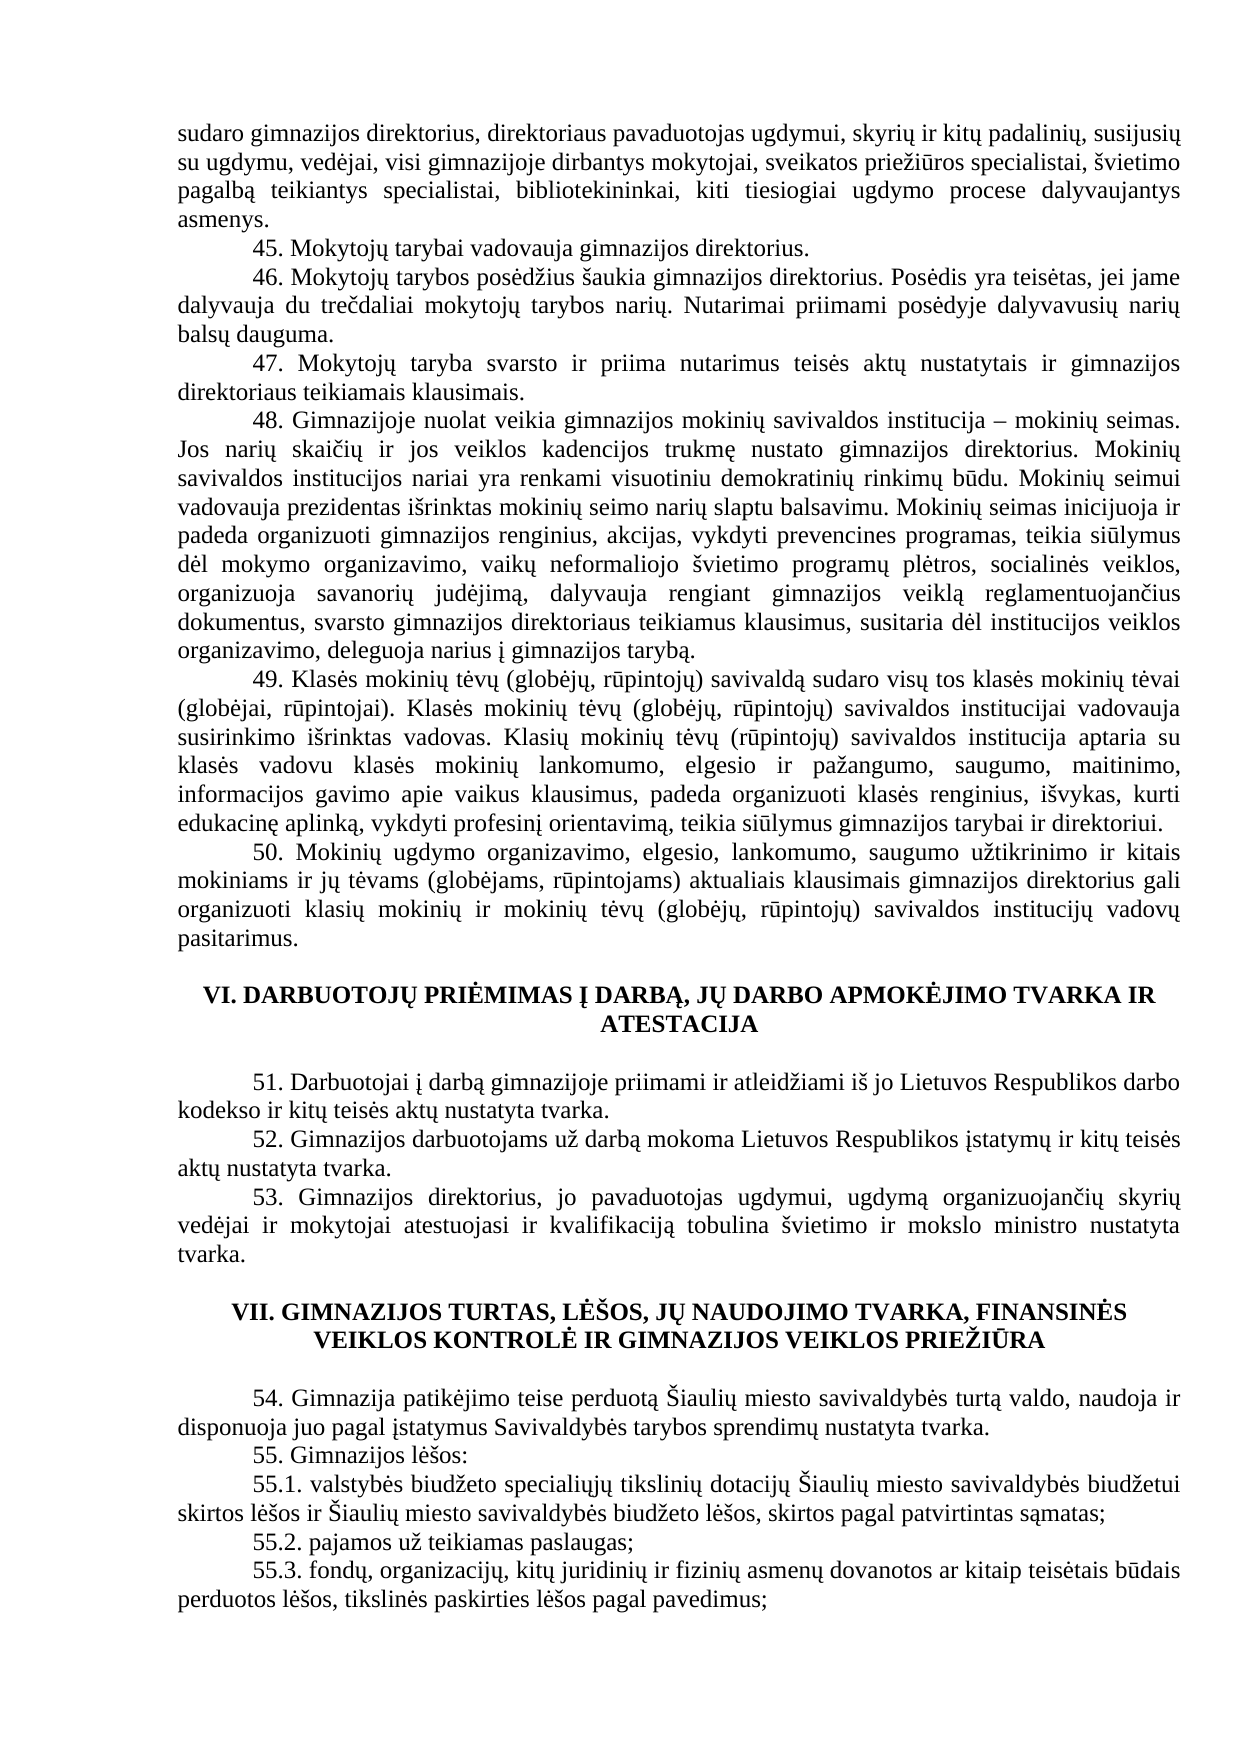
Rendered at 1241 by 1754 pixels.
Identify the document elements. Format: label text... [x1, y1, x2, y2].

text VII. GIMNAZIJOS TURTAS, LĖŠOS, JŲ NAUDOJIMO TVARKA, FINANSINĖS VEIKLOS KONTROLĖ IR GIMNAZIJOS VEIKLOS PRIEŽIŪRA [177, 1297, 1181, 1354]
text 51. Darbuotojai į darbą gimnazijoje priimami ir atleidžiami iš jo Lietuvos Respublikos darbo kodekso ir kitų teisės aktų nustatyta tvarka. [177, 1067, 1181, 1124]
text 55. Gimnazijos lėšos: [177, 1441, 1181, 1469]
text 54. Gimnazija patikėjimo teise perduotą Šiaulių miesto savivaldybės turtą valdo, naudoja ir disponuoja juo pagal įstatymus Savivaldybės tarybos sprendimų nustatyta tvarka. [177, 1383, 1181, 1441]
text 46. Mokytojų tarybos posėdžius šaukia gimnazijos direktorius. Posėdis yra teisėtas, jei jame dalyvauja du trečdaliai mokytojų tarybos narių. Nutarimai priimami posėdyje dalyvavusių narių balsų dauguma. [177, 262, 1181, 348]
text 55.3. fondų, organizacijų, kitų juridinių ir fizinių asmenų dovanotos ar kitaip teisėtais būdais perduotos lėšos, tikslinės paskirties lėšos pagal pavedimus; [177, 1556, 1181, 1613]
text 47. Mokytojų taryba svarsto ir priima nutarimus teisės aktų nustatytais ir gimnazijos direktoriaus teikiamais klausimais. [177, 348, 1181, 406]
text VI. DARBUOTOJŲ PRIĖMIMAS Į DARBĄ, JŲ DARBO APMOKĖJIMO TVARKA IR ATESTACIJA [177, 981, 1181, 1038]
text 48. Gimnazijoje nuolat veikia gimnazijos mokinių savivaldos institucija – mokinių seimas. Jos narių skaičių ir jos veiklos kadencijos trukmę nustato gimnazijos direktorius. Mokinių savivaldos institucijos nariai yra renkami visuotiniu demokratinių rinkimų būdu. Mokinių seimui vadovauja prezidentas išrinktas mokinių seimo narių slaptu balsavimu. Mokinių seimas inicijuoja ir padeda organizuoti gimnazijos renginius, akcijas, vykdyti prevencines programas, teikia siūlymus dėl mokymo organizavimo, vaikų neformaliojo švietimo programų plėtros, socialinės veiklos, organizuoja savanorių judėjimą, dalyvauja rengiant gimnazijos veiklą reglamentuojančius dokumentus, svarsto gimnazijos direktoriaus teikiamus klausimus, susitaria dėl institucijos veiklos organizavimo, deleguoja narius į gimnazijos tarybą. [177, 406, 1181, 664]
text sudaro gimnazijos direktorius, direktoriaus pavaduotojas ugdymui, skyrių ir kitų padalinių, susijusių su ugdymu, vedėjai, visi gimnazijoje dirbantys mokytojai, sveikatos priežiūros specialistai, švietimo pagalbą teikiantys specialistai, bibliotekininkai, kiti tiesiogiai ugdymo procese dalyvaujantys asmenys. [177, 118, 1181, 233]
text 45. Mokytojų tarybai vadovauja gimnazijos direktorius. [177, 233, 1181, 262]
text 55.2. pajamos už teikiamas paslaugas; [177, 1527, 1181, 1556]
text 55.1. valstybės biudžeto specialiųjų tikslinių dotacijų Šiaulių miesto savivaldybės biudžetui skirtos lėšos ir Šiaulių miesto savivaldybės biudžeto lėšos, skirtos pagal patvirtintas sąmatas; [177, 1469, 1181, 1527]
text 50. Mokinių ugdymo organizavimo, elgesio, lankomumo, saugumo užtikrinimo ir kitais mokiniams ir jų tėvams (globėjams, rūpintojams) aktualiais klausimais gimnazijos direktorius gali organizuoti klasių mokinių ir mokinių tėvų (globėjų, rūpintojų) savivaldos institucijų vadovų pasitarimus. [177, 837, 1181, 952]
text 53. Gimnazijos direktorius, jo pavaduotojas ugdymui, ugdymą organizuojančių skyrių vedėjai ir mokytojai atestuojasi ir kvalifikaciją tobulina švietimo ir mokslo ministro nustatyta tvarka. [177, 1182, 1181, 1268]
text 52. Gimnazijos darbuotojams už darbą mokoma Lietuvos Respublikos įstatymų ir kitų teisės aktų nustatyta tvarka. [177, 1124, 1181, 1182]
text 49. Klasės mokinių tėvų (globėjų, rūpintojų) savivaldą sudaro visų tos klasės mokinių tėvai (globėjai, rūpintojai). Klasės mokinių tėvų (globėjų, rūpintojų) savivaldos institucijai vadovauja susirinkimo išrinktas vadovas. Klasių mokinių tėvų (rūpintojų) savivaldos institucija aptaria su klasės vadovu klasės mokinių lankomumo, elgesio ir pažangumo, saugumo, maitinimo, informacijos gavimo apie vaikus klausimus, padeda organizuoti klasės renginius, išvykas, kurti edukacinę aplinką, vykdyti profesinį orientavimą, teikia siūlymus gimnazijos tarybai ir direktoriui. [177, 664, 1181, 837]
